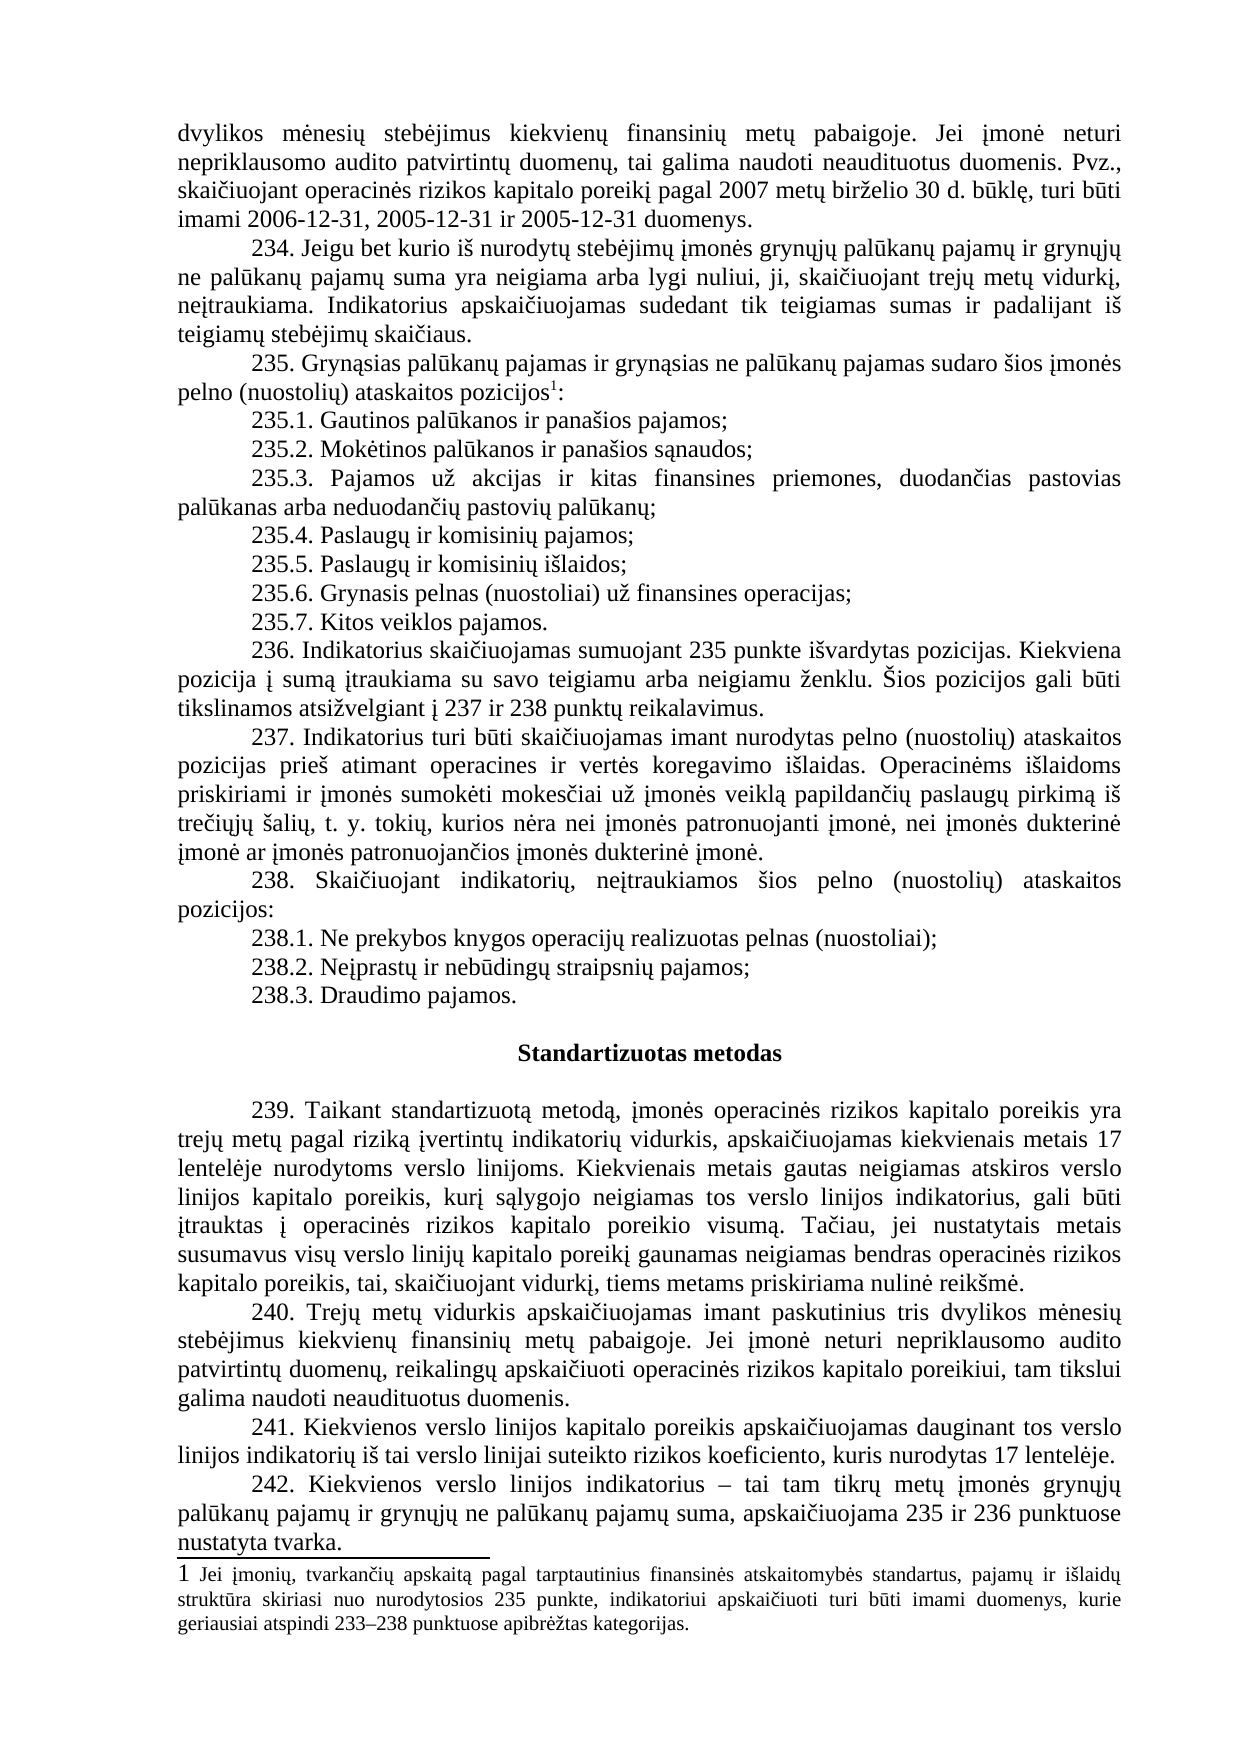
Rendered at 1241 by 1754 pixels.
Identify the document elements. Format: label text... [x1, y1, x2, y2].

text Jei įmonių, tvarkančių apskaitą pagal tarptautinius finansinės atskaitomybės standartus, pajamų ir išlaidų struktūra skiriasi nuo nurodytosios 235 punkte, indikatoriui apskaičiuoti turi būti imami duomenys, kurie geriausiai atspindi 233–238 punktuose apibrėžtas kategorijas. [177, 1558, 1122, 1635]
text 235.7. Kitos veiklos pajamos. [177, 607, 1122, 636]
text 235.3. Pajamos už akcijas ir kitas finansines priemones, duodančias pastovias palūkanas arba neduodančių pastovių palūkanų; [177, 463, 1122, 521]
text 234. Jeigu bet kurio iš nurodytų stebėjimų įmonės grynųjų palūkanų pajamų ir grynųjų ne palūkanų pajamų suma yra neigiama arba lygi nuliui, ji, skaičiuojant trejų metų vidurkį, neįtraukiama. Indikatorius apskaičiuojamas sudedant tik teigiamas sumas ir padalijant iš teigiamų stebėjimų skaičiaus. [177, 233, 1122, 348]
text 238.1. Ne prekybos knygos operacijų realizuotas pelnas (nuostoliai); [177, 923, 1122, 952]
text 235.1. Gautinos palūkanos ir panašios pajamos; [177, 406, 1122, 434]
text 242. Kiekvienos verslo linijos indikatorius – tai tam tikrų metų įmonės grynųjų palūkanų pajamų ir grynųjų ne palūkanų pajamų suma, apskaičiuojama 235 ir 236 punktuose nustatyta tvarka. [177, 1469, 1122, 1556]
text 235. Grynąsias palūkanų pajamas ir grynąsias ne palūkanų pajamas sudaro šios įmonės pelno (nuostolių) ataskaitos pozicijos: [177, 348, 1122, 406]
text 235.4. Paslaugų ir komisinių pajamos; [177, 521, 1122, 549]
text 238.3. Draudimo pajamos. [177, 981, 1122, 1009]
text 235.5. Paslaugų ir komisinių išlaidos; [177, 549, 1122, 578]
text 239. Taikant standartizuotą metodą, įmonės operacinės rizikos kapitalo poreikis yra trejų metų pagal riziką įvertintų indikatorių vidurkis, apskaičiuojamas kiekvienais metais 17 lentelėje nurodytoms verslo linijoms. Kiekvienais metais gautas neigiamas atskiros verslo linijos kapitalo poreikis, kurį sąlygojo neigiamas tos verslo linijos indikatorius, gali būti įtrauktas į operacinės rizikos kapitalo poreikio visumą. Tačiau, jei nustatytais metais susumavus visų verslo linijų kapitalo poreikį gaunamas neigiamas bendras operacinės rizikos kapitalo poreikis, tai, skaičiuojant vidurkį, tiems metams priskiriama nulinė reikšmė. [177, 1096, 1122, 1297]
text 240. Trejų metų vidurkis apskaičiuojamas imant paskutinius tris dvylikos mėnesių stebėjimus kiekvienų finansinių metų pabaigoje. Jei įmonė neturi nepriklausomo audito patvirtintų duomenų, reikalingų apskaičiuoti operacinės rizikos kapitalo poreikiui, tam tikslui galima naudoti neaudituotus duomenis. [177, 1297, 1122, 1412]
text 235.6. Grynasis pelnas (nuostoliai) už finansines operacijas; [177, 578, 1122, 607]
text 241. Kiekvienos verslo linijos kapitalo poreikis apskaičiuojamas dauginant tos verslo linijos indikatorių iš tai verslo linijai suteikto rizikos koeficiento, kuris nurodytas 17 lentelėje. [177, 1412, 1122, 1469]
text dvylikos mėnesių stebėjimus kiekvienų finansinių metų pabaigoje. Jei įmonė neturi nepriklausomo audito patvirtintų duomenų, tai galima naudoti neaudituotus duomenis. Pvz., skaičiuojant operacinės rizikos kapitalo poreikį pagal 2007 metų birželio 30 d. būklę, turi būti imami 2006-12-31, 2005-12-31 ir 2005-12-31 duomenys. [177, 118, 1122, 233]
text 236. Indikatorius skaičiuojamas sumuojant 235 punkte išvardytas pozicijas. Kiekviena pozicija į sumą įtraukiama su savo teigiamu arba neigiamu ženklu. Šios pozicijos gali būti tikslinamos atsižvelgiant į 237 ir 238 punktų reikalavimus. [177, 636, 1122, 722]
text 238. Skaičiuojant indikatorių, neįtraukiamos šios pelno (nuostolių) ataskaitos pozicijos: [177, 866, 1122, 923]
text 238.2. Neįprastų ir nebūdingų straipsnių pajamos; [177, 952, 1122, 981]
text 237. Indikatorius turi būti skaičiuojamas imant nurodytas pelno (nuostolių) ataskaitos pozicijas prieš atimant operacines ir vertės koregavimo išlaidas. Operacinėms išlaidoms priskiriami ir įmonės sumokėti mokesčiai už įmonės veiklą papildančių paslaugų pirkimą iš trečiųjų šalių, t. y. tokių, kurios nėra nei įmonės patronuojanti įmonė, nei įmonės dukterinė įmonė ar įmonės patronuojančios įmonės dukterinė įmonė. [177, 722, 1122, 866]
text 235.2. Mokėtinos palūkanos ir panašios sąnaudos; [177, 434, 1122, 463]
text Standartizuotas metodas [177, 1038, 1122, 1067]
